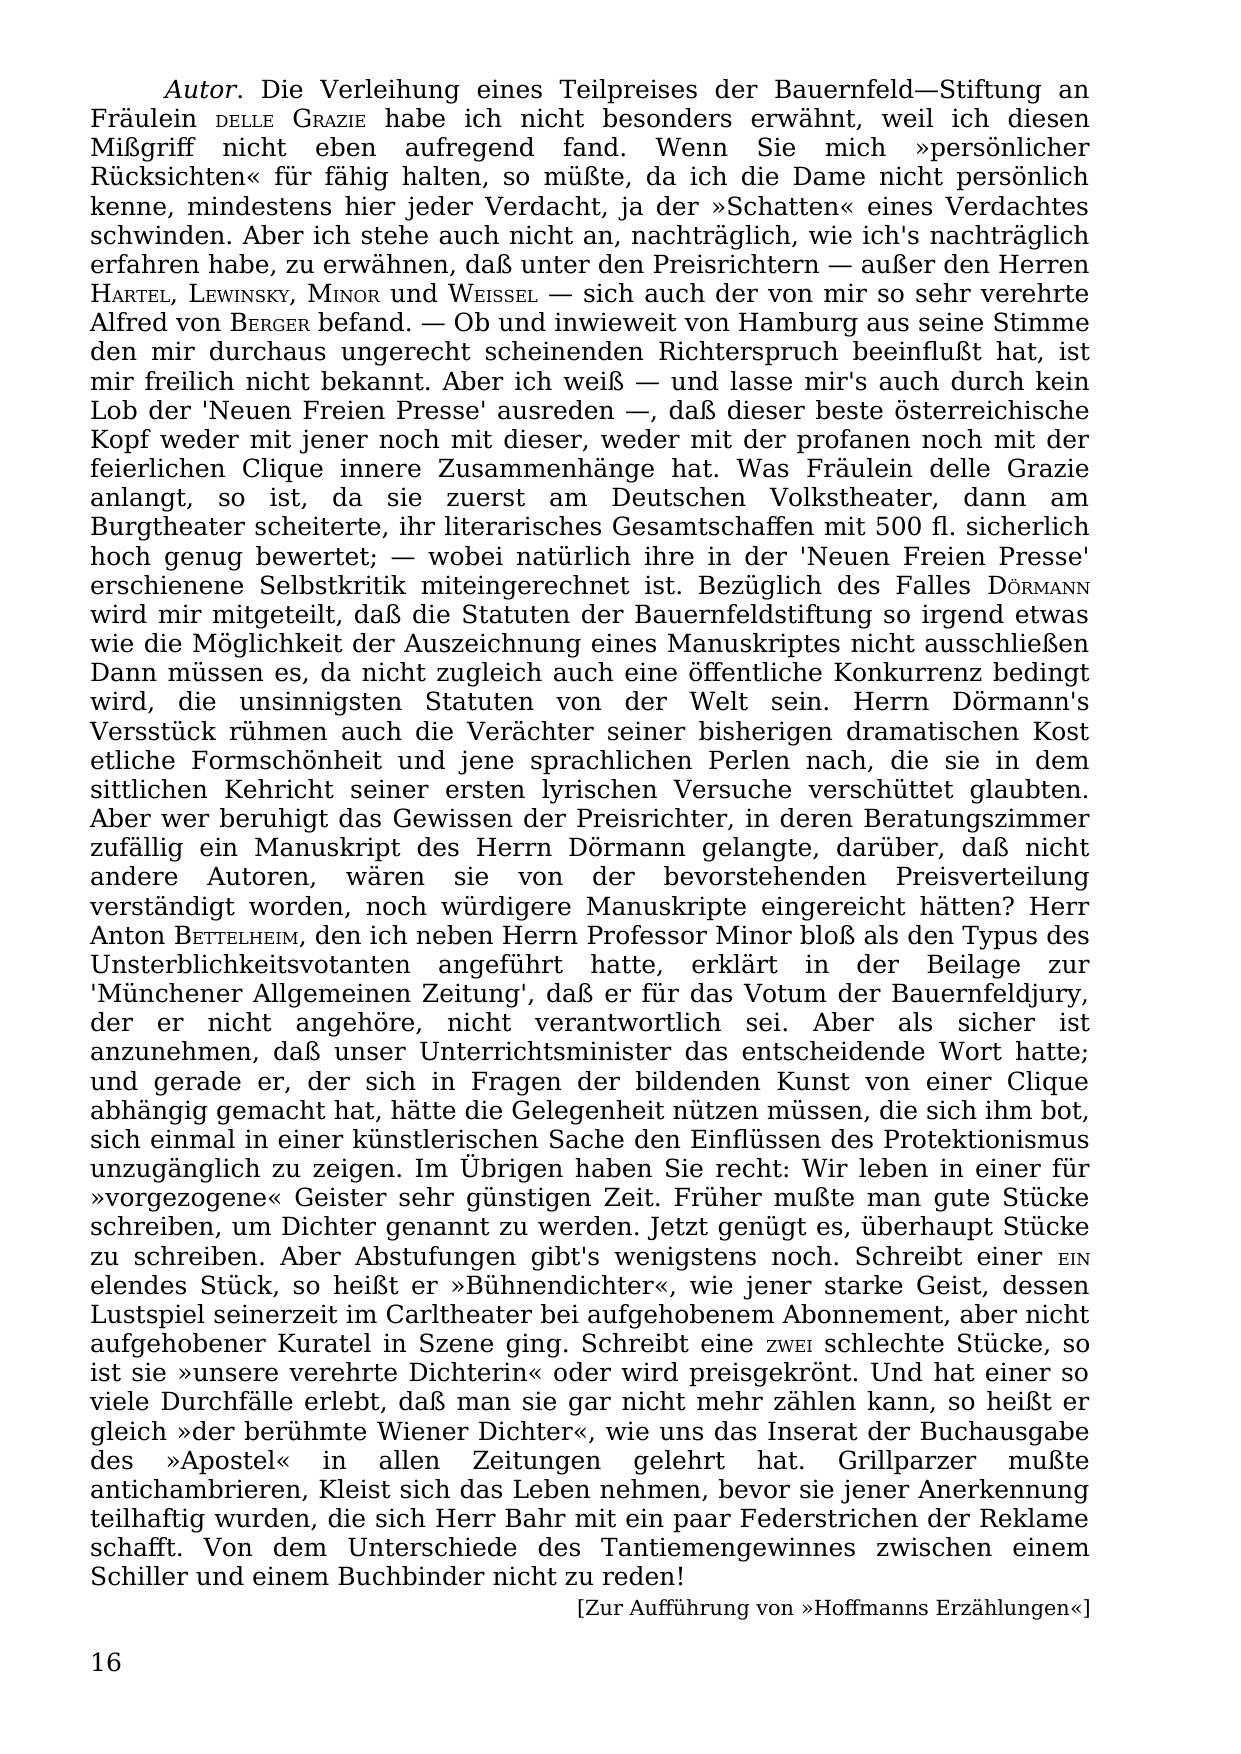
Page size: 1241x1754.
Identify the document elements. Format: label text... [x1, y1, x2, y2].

text Autor. Die Verleihung eines Teilpreises der Bauernfeld—Stiftung an Fräulein delle Grazie habe ich nicht besonders erwähnt, weil ich diesen Mißgriff nicht eben aufregend fand. Wenn Sie mich »persönlicher Rücksichten« für fähig halten, so müßte, da ich die Dame nicht persönlich kenne, mindestens hier jeder Verdacht, ja der »Schatten« eines Verdachtes schwinden. Aber ich stehe auch nicht an, nachträglich, wie ich's nachträglich erfahren habe, zu erwähnen, daß unter den Preisrichtern — außer den Herren Hartel, Lewinsky, Minor und Weissel — sich auch der von mir so sehr verehrte Alfred von Berger befand. — Ob und inwieweit von Hamburg aus seine Stimme den mir durchaus ungerecht scheinenden Richterspruch beeinflußt hat, ist mir freilich nicht bekannt. Aber ich weiß — und lasse mir's auch durch kein Lob der 'Neuen Freien Presse' ausreden —, daß dieser beste österreichische Kopf weder mit jener noch mit dieser, weder mit der profanen noch mit der feierlichen Clique innere Zusammenhänge hat. Was Fräulein delle Grazie anlangt, so ist, da sie zuerst am Deutschen Volkstheater, dann am Burgtheater scheiterte, ihr literarisches Gesamtschaffen mit 500 fl. sicherlich hoch genug bewertet; — wobei natürlich ihre in der 'Neuen Freien Presse' erschienene Selbstkritik miteingerechnet ist. Bezüglich des Falles Dörmann wird mir mitgeteilt, daß die Statuten der Bauernfeldstiftung so irgend etwas wie die Möglichkeit der Auszeichnung eines Manuskriptes nicht ausschließen Dann müssen es, da nicht zugleich auch eine öffentliche Konkurrenz bedingt wird, die unsinnigsten Statuten von der Welt sein. Herrn Dörmann's Versstück rühmen auch die Verächter seiner bisherigen dramatischen Kost etliche Formschönheit und jene sprachlichen Perlen nach, die sie in dem sittlichen Kehricht seiner ersten lyrischen Versuche verschüttet glaubten. Aber wer beruhigt das Gewissen der Preisrichter, in deren Beratungszimmer zufällig ein Manuskript des Herrn Dörmann gelangte, darüber, daß nicht andere Autoren, wären sie von der bevorstehenden Preisverteilung verständigt worden, noch würdigere Manuskripte eingereicht hätten? Herr Anton Bettelheim, den ich neben Herrn Professor Minor bloß als den Typus des Unsterblichkeitsvotanten angeführt hatte, erklärt in der Beilage zur 'Münchener Allgemeinen Zeitung', daß er für das Votum der Bauernfeldjury, der er nicht angehöre, nicht verantwortlich sei. Aber als sicher ist anzunehmen, daß unser Unterrichtsminister das entscheidende Wort hatte; und gerade er, der sich in Fragen der bildenden Kunst von einer Clique abhängig gemacht hat, hätte die Gelegenheit nützen müssen, die sich ihm bot, sich einmal in einer künstlerischen Sache den Einflüssen des Protektionismus unzugänglich zu zeigen. Im Übrigen haben Sie recht: Wir leben in einer für »vorgezogene« Geister sehr günstigen Zeit. Früher mußte man gute Stücke schreiben, um Dichter genannt zu werden. Jetzt genügt es, überhaupt Stücke zu schreiben. Aber Abstufungen gibt's wenigstens noch. Schreibt einer ein elendes Stück, so heißt er »Bühnendichter«, wie jener starke Geist, dessen Lustspiel seinerzeit im Carltheater bei aufgehobenem Abonnement, aber nicht aufgehobener Kuratel in Szene ging. Schreibt eine zwei schlechte Stücke, so ist sie »unsere verehrte Dichterin« oder wird preisgekrönt. Und hat einer so viele Durchfälle erlebt, daß man sie gar nicht mehr zählen kann, so heißt er gleich »der berühmte Wiener Dichter«, wie uns das Inserat der Buchausgabe des »Apostel« in allen Zeitungen gelehrt hat. Grillparzer mußte antichambrieren, Kleist sich das Leben nehmen, bevor sie jener Anerkennung teilhaftig wurden, die sich Herr Bahr mit ein paar Federstrichen der Reklame schafft. Von dem Unterschiede des Tantiemengewinnes zwischen einem Schiller und einem Buchbinder nicht zu reden! [90, 75, 1091, 1592]
text [Zur Aufführung von »Hoffmanns Erzählungen«] [240, 1592, 1091, 1620]
